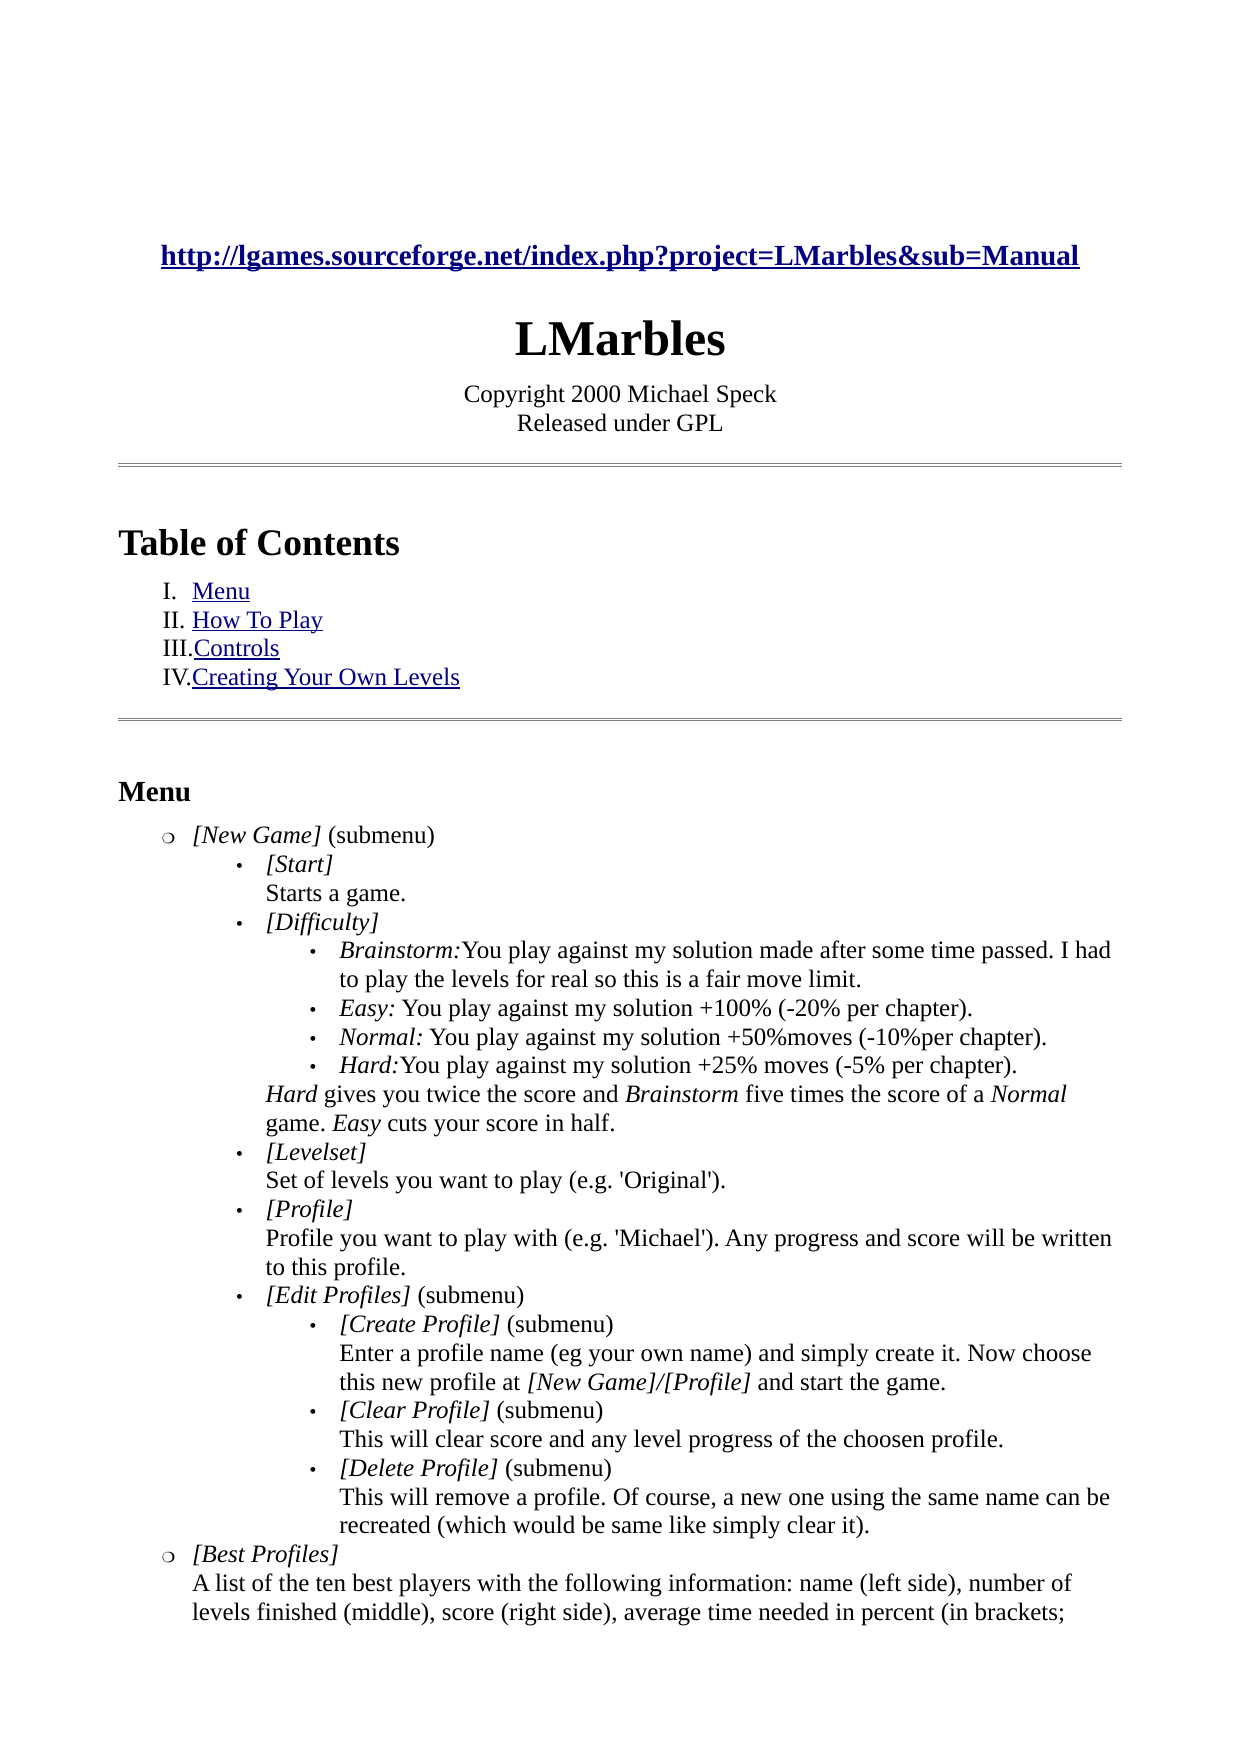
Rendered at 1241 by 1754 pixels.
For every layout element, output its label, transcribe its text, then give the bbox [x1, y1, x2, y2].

list Menu [162, 576, 1122, 605]
text Copyright 2000 Michael Speck Released under GPL [118, 379, 1122, 437]
list [Clear Profile] (submenu) This will clear score and any level progress of the choosen profile. [309, 1396, 1122, 1453]
list Normal: You play against my solution +50%moves (-10%per chapter). [309, 1022, 1122, 1051]
subtitle Menu [118, 774, 1122, 808]
list [Edit Profiles] (submenu) [236, 1281, 1122, 1309]
list [Best Profiles] A list of the ten best players with the following information: name (left side), number of levels finished (middle), score (right side), average time needed in percent (in brackets; [162, 1539, 1122, 1626]
list Brainstorm:You play against my solution made after some time passed. I had to play the levels for real so this is a fair move limit. [309, 936, 1122, 993]
list Creating Your Own Levels [162, 662, 1122, 691]
list Hard:You play against my solution +25% moves (-5% per chapter). [309, 1051, 1122, 1079]
list [Start] Starts a game. [236, 849, 1122, 907]
list [Levelset] Set of levels you want to play (e.g. 'Original'). [236, 1137, 1122, 1194]
list Easy: You play against my solution +100% (-20% per chapter). [309, 993, 1122, 1022]
subtitle Table of Contents [118, 520, 1122, 563]
list [New Game] (submenu) [162, 821, 1122, 849]
subtitle http://lgames.sourceforge.net/index.php?project=LMarbles&sub=Manual [118, 238, 1122, 272]
list [Delete Profile] (submenu) This will remove a profile. Of course, a new one using the same name can be recreated (which would be same like simply clear it). [309, 1453, 1122, 1539]
list Controls [162, 633, 1122, 662]
list [Profile] Profile you want to play with (e.g. 'Michael'). Any progress and score will be written to this profile. [236, 1194, 1122, 1281]
list [Create Profile] (submenu) Enter a profile name (eg your own name) and simply create it. Now choose this new profile at [New Game]/[Profile] and start the game. [309, 1309, 1122, 1396]
list How To Play [162, 605, 1122, 633]
list Hard gives you twice the score and Brainstorm five times the score of a Normal game. Easy cuts your score in half. [236, 1079, 1122, 1137]
subtitle LMarbles [118, 309, 1122, 367]
list [Difficulty] [236, 907, 1122, 936]
